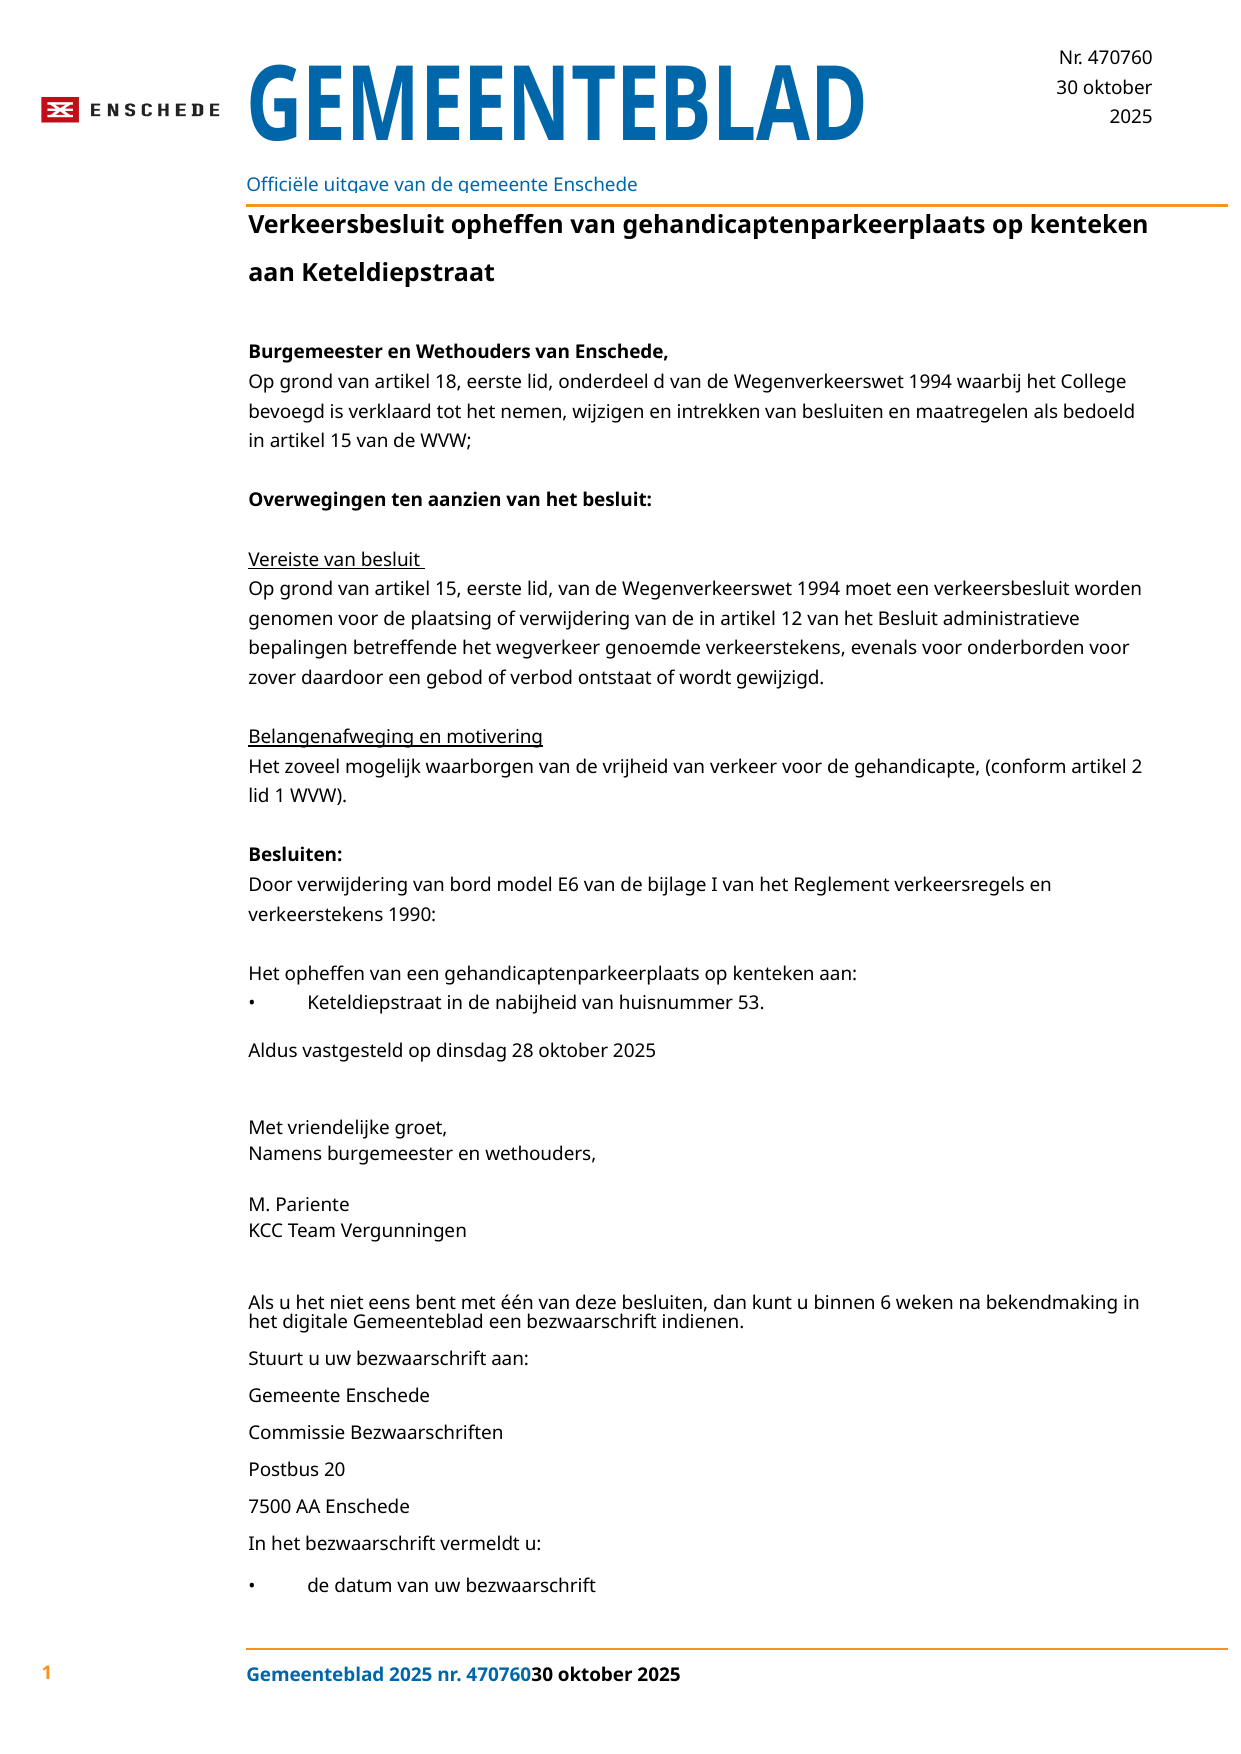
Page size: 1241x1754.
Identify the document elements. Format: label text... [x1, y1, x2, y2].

text M. Pariente [248, 1192, 1152, 1217]
text Belangenafweging en motivering [248, 723, 1152, 749]
text Stuurt u uw bezwaarschrift aan: [248, 1350, 1152, 1369]
text Met vriendelijke groet, [248, 1114, 1152, 1140]
text 7500 AA Enschede [248, 1498, 1152, 1517]
text Postbus 20 [248, 1461, 1152, 1480]
text KCC Team Vergunningen [248, 1217, 1152, 1243]
text Commissie Bezwaarschriften [248, 1424, 1152, 1443]
picture [41, 47, 231, 172]
text Burgemeester en Wethouders van Enschede, [248, 339, 1152, 364]
text Vereiste van besluit [248, 546, 1152, 571]
text Door verwijdering van bord model E6 van de bijlage I van het Reglement verkeersregels en verkeerstekens 1990: [248, 871, 1152, 926]
list Keteldiepstraat in de nabijheid van huisnummer 53. [248, 989, 1152, 1015]
text Als u het niet eens bent met één van deze besluiten, dan kunt u binnen 6 weken na bekendmaking in het digitale Gemeenteblad een bezwaarschrift indienen. [248, 1294, 1152, 1332]
text Namens burgemeester en wethouders, [248, 1140, 1152, 1166]
text In het bezwaarschrift vermeldt u: [248, 1535, 1152, 1554]
list de datum van uw bezwaarschrift [248, 1572, 1152, 1598]
text Op grond van artikel 15, eerste lid, van de Wegenverkeerswet 1994 moet een verkeersbesluit worden genomen voor de plaatsing of verwijdering van de in artikel 12 van het Besluit administratieve bepalingen betreffende het wegverkeer genoemde verkeerstekens, evenals voor onderborden voor zover daardoor een gebod of verbod ontstaat of wordt gewijzigd. [248, 575, 1152, 690]
text Aldus vastgesteld op dinsdag 28 oktober 2025 [248, 1037, 1152, 1063]
text Besluiten: [248, 842, 1152, 867]
text Gemeente Enschede [248, 1387, 1152, 1406]
text Op grond van artikel 18, eerste lid, onderdeel d van de Wegenverkeerswet 1994 waarbij het College bevoegd is verklaard tot het nemen, wijzigen en intrekken van besluiten en maatregelen als bedoeld in artikel 15 van de WVW; [248, 368, 1152, 453]
text Overwegingen ten aanzien van het besluit: [248, 487, 1152, 512]
text Verkeersbesluit opheffen van gehandicaptenparkeerplaats op kenteken aan Keteldiepstraat [248, 207, 1152, 288]
text Het zoveel mogelijk waarborgen van de vrijheid van verkeer voor de gehandicapte, (conform artikel 2 lid 1 WVW). [248, 753, 1152, 808]
text Het opheffen van een gehandicaptenparkeerplaats op kenteken aan: [248, 960, 1152, 986]
